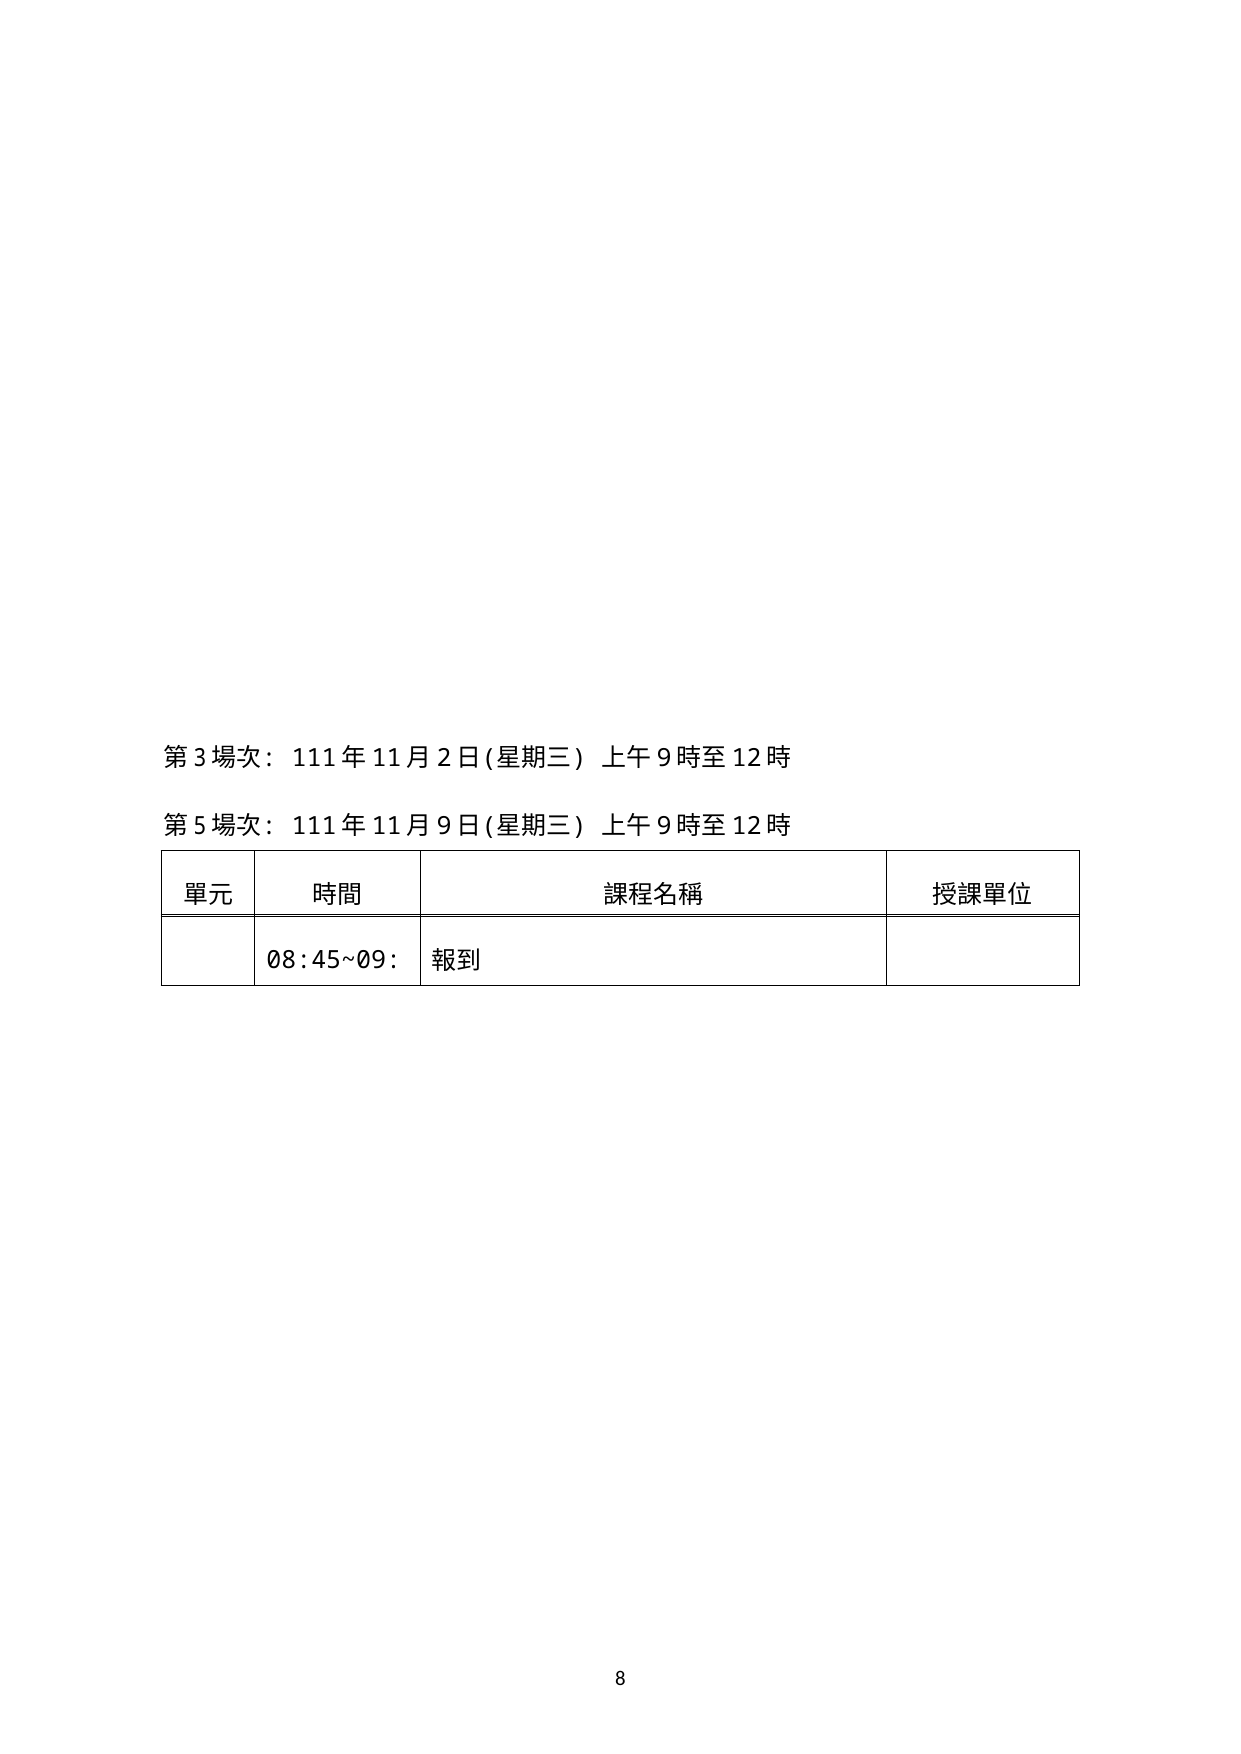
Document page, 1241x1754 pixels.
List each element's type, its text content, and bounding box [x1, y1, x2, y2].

table_header 時間 [255, 851, 420, 914]
table_header 單元 [162, 851, 254, 914]
table_header 課程名稱 [421, 851, 886, 914]
table_cell [162, 917, 254, 985]
text 第5場次: 111年11月9日(星期三) 上午9時至12時 [118, 782, 1122, 844]
table_header 授課單位 [887, 851, 1079, 914]
table_cell 報到 [421, 917, 886, 985]
table_cell 08:45~09: [255, 917, 420, 985]
text 第3場次: 111年11月2日(星期三) 上午9時至12時 [118, 714, 1122, 776]
table_cell [887, 917, 1079, 985]
